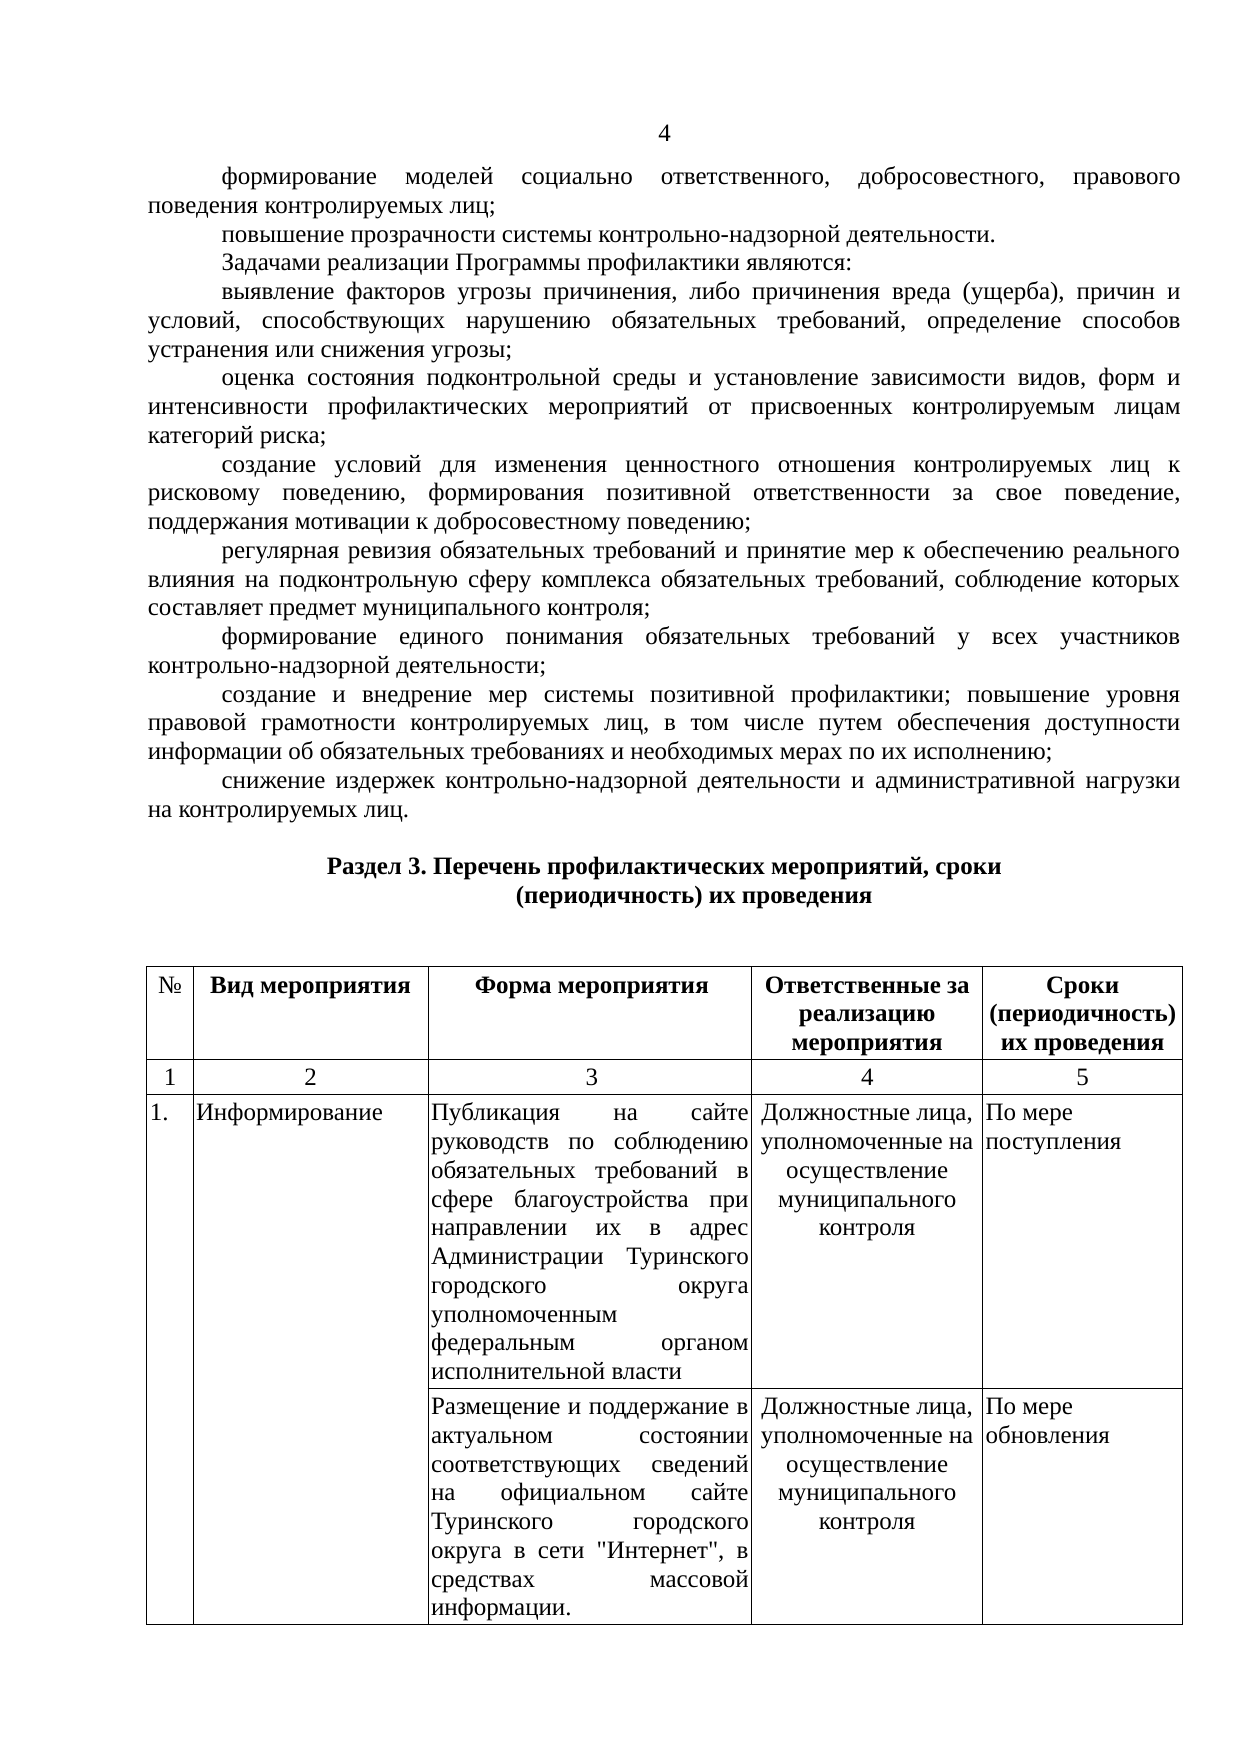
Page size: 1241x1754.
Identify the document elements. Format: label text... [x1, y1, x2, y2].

text регулярная ревизия обязательных требований и принятие мер к обеспечению реального влияния на подконтрольную сферу комплекса обязательных требований, соблюдение которых составляет предмет муниципального контроля; [148, 535, 1181, 621]
text оценка состояния подконтрольной среды и установление зависимости видов, форм и интенсивности профилактических мероприятий от присвоенных контролируемым лицам категорий риска; [148, 362, 1181, 449]
text (периодичность) их проведения [148, 880, 1181, 909]
table_header Форма мероприятия [429, 967, 751, 1059]
table_cell 1. [147, 1095, 193, 1624]
table_header Сроки (периодичность) их проведения [983, 967, 1182, 1059]
table_cell 1 [147, 1060, 193, 1094]
table_cell По мере обновления [983, 1389, 1182, 1624]
table_header Ответственные за реализацию мероприятия [752, 967, 982, 1059]
table_cell 5 [983, 1060, 1182, 1094]
table_cell Должностные лица, уполномоченные на осуществление муниципального контроля [752, 1095, 982, 1388]
table_cell 2 [194, 1060, 428, 1094]
table_cell 4 [752, 1060, 982, 1094]
text формирование моделей социально ответственного, добросовестного, правового поведения контролируемых лиц; [148, 161, 1181, 219]
text Раздел 3. Перечень профилактических мероприятий, сроки [148, 851, 1181, 880]
table_cell Должностные лица, уполномоченные на осуществление муниципального контроля [752, 1389, 982, 1624]
table_cell 3 [429, 1060, 751, 1094]
text повышение прозрачности системы контрольно-надзорной деятельности. [148, 219, 1181, 247]
table_header № [147, 967, 193, 1059]
text выявление факторов угрозы причинения, либо причинения вреда (ущерба), причин и условий, способствующих нарушению обязательных требований, определение способов устранения или снижения угрозы; [148, 276, 1181, 362]
text формирование единого понимания обязательных требований у всех участников контрольно-надзорной деятельности; [148, 621, 1181, 679]
table_cell Информирование [194, 1095, 428, 1624]
table_header Вид мероприятия [194, 967, 428, 1059]
text создание условий для изменения ценностного отношения контролируемых лиц к рисковому поведению, формирования позитивной ответственности за свое поведение, поддержания мотивации к добросовестному поведению; [148, 449, 1181, 535]
table_cell Публикация на сайте руководств по соблюдению обязательных требований в сфере благоустройства при направлении их в адрес Администрации Туринского городского округа уполномоченным федеральным органом исполнительной власти [429, 1095, 751, 1388]
text снижение издержек контрольно-надзорной деятельности и административной нагрузки на контролируемых лиц. [148, 765, 1181, 822]
text Задачами реализации Программы профилактики являются: [148, 247, 1181, 276]
text создание и внедрение мер системы позитивной профилактики; повышение уровня правовой грамотности контролируемых лиц, в том числе путем обеспечения доступности информации об обязательных требованиях и необходимых мерах по их исполнению; [148, 679, 1181, 765]
table_cell По мере поступления [983, 1095, 1182, 1388]
table_cell Размещение и поддержание в актуальном состоянии соответствующих сведений на официальном сайте Туринского городского округа в сети "Интернет", в средствах массовой информации. [429, 1389, 751, 1624]
